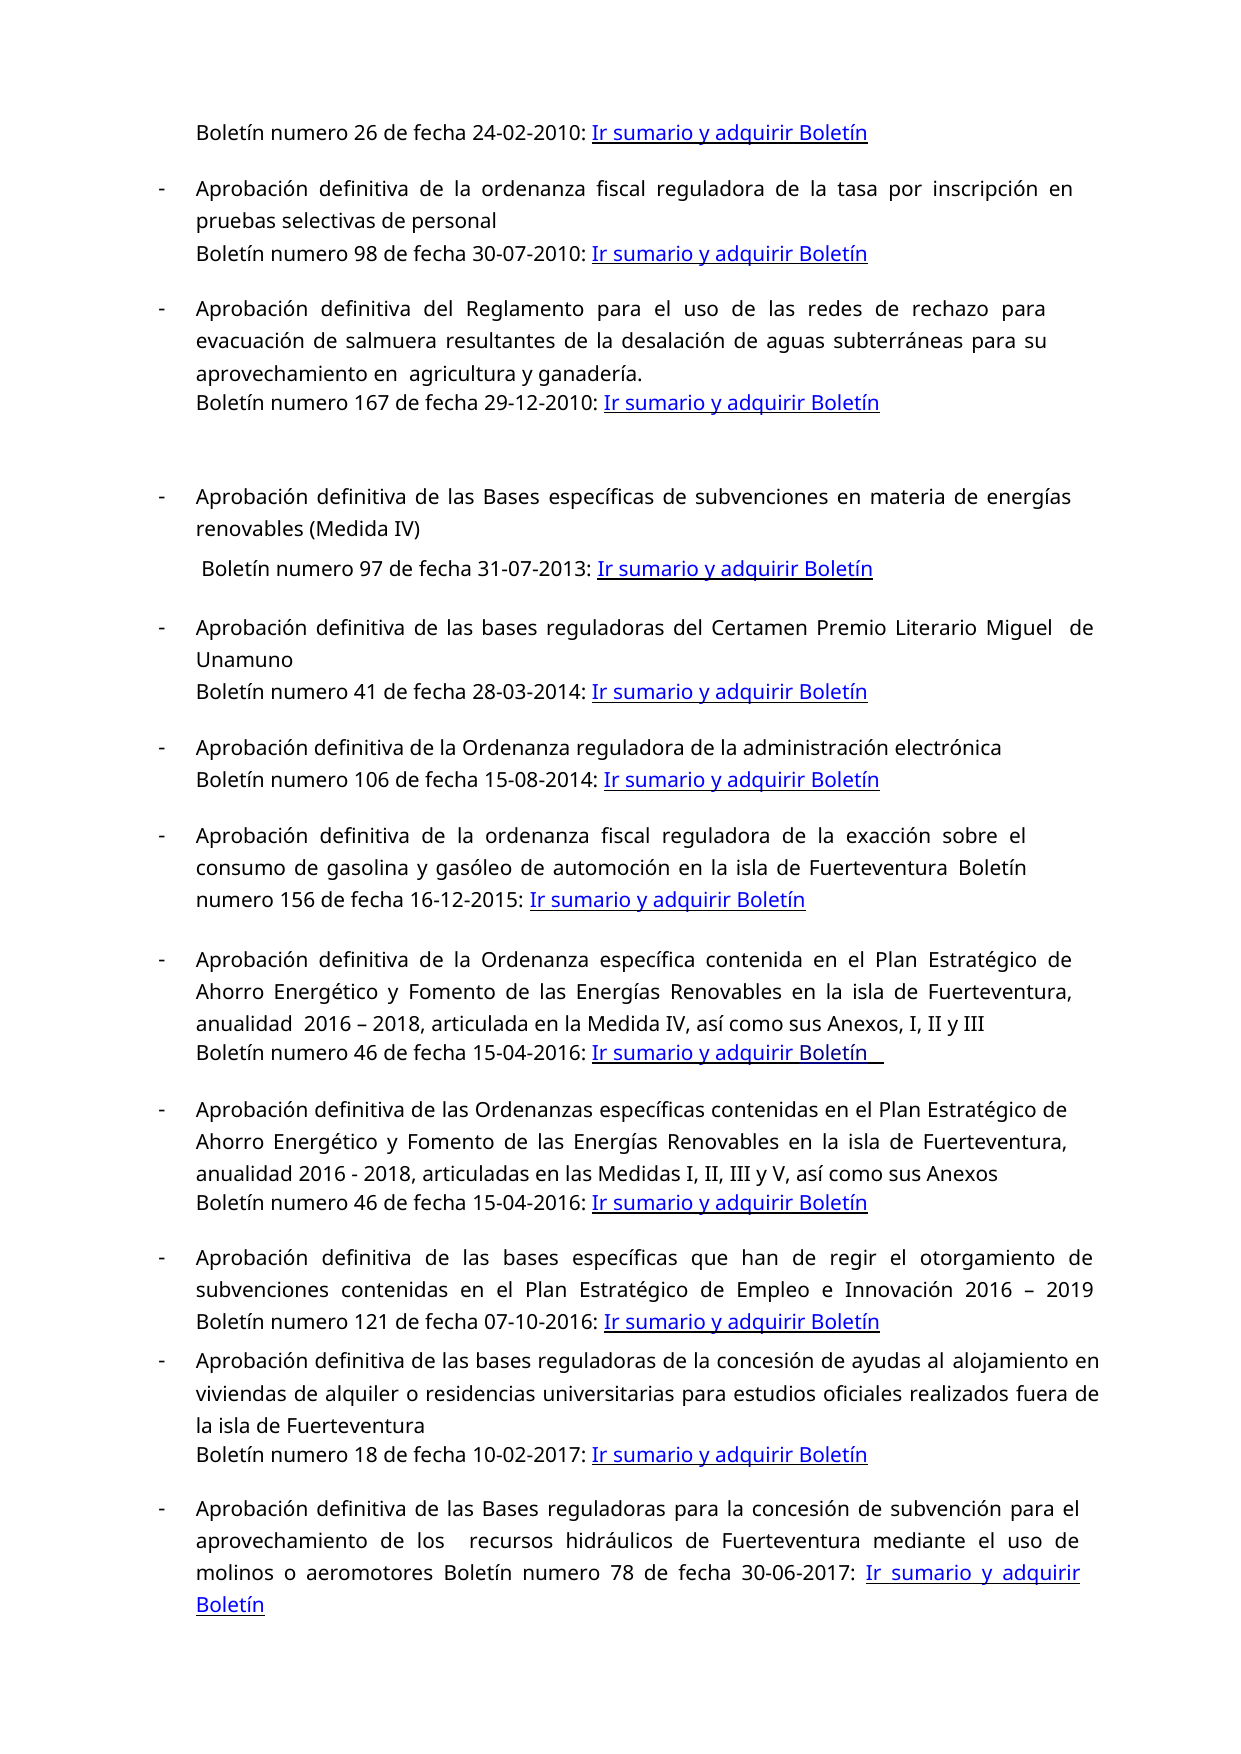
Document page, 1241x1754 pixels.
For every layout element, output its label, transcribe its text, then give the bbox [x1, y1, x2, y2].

text Boletín numero 98 de fecha 30-07-2010: Ir sumario y adquirir Boletín [196, 239, 1122, 267]
text Boletín numero 46 de fecha 15-04-2016: Ir sumario y adquirir Boletín [196, 1192, 1122, 1215]
list Aprobación definitiva de la ordenanza fiscal reguladora de la exacción sobre el consumo de gasolina y gasóleo de automoción en la isla de Fuerteventura Boletín numero 156 de fecha 16-12-2015: Ir sumario y adquirir Boletín [158, 821, 1027, 914]
list Aprobación definitiva de las bases reguladoras de la concesión de ayudas al alojamiento en viviendas de alquiler o residencias universitarias para estudios oficiales realizados fuera de la isla de Fuerteventura [158, 1347, 1100, 1439]
list Aprobación definitiva de la Ordenanza específica contenida en el Plan Estratégico de Ahorro Energético y Fomento de las Energías Renovables en la isla de Fuerteventura, anualidad 2016 – 2018, articulada en la Medida IV, así como sus Anexos, I, II y III [158, 945, 1073, 1038]
list Aprobación definitiva de las Bases específicas de subvenciones en materia de energías renovables (Medida IV) [158, 482, 1072, 543]
text Boletín numero 41 de fecha 28-03-2014: Ir sumario y adquirir Boletín [196, 677, 1122, 706]
list Aprobación definitiva de la ordenanza fiscal reguladora de la tasa por inscripción en pruebas selectivas de personal [158, 174, 1073, 234]
text Boletín numero 46 de fecha 15-04-2016: Ir sumario y adquirir Boletín [196, 1042, 1122, 1065]
list Aprobación definitiva de las bases reguladoras del Certamen Premio Literario Miguel de Unamuno [158, 613, 1094, 673]
list Aprobación definitiva de las Bases reguladoras para la concesión de subvención para el aprovechamiento de los recursos hidráulicos de Fuerteventura mediante el uso de molinos o aeromotores Boletín numero 78 de fecha 30-06-2017: Ir sumario y adquirir Boletín [158, 1494, 1080, 1619]
text Boletín numero 167 de fecha 29-12-2010: Ir sumario y adquirir Boletín [196, 391, 1122, 415]
list Aprobación definitiva de la Ordenanza reguladora de la administración electrónica [158, 733, 1122, 762]
list Boletín numero 97 de fecha 31-07-2013: Ir sumario y adquirir Boletín [196, 554, 1072, 583]
text Boletín numero 26 de fecha 24-02-2010: Ir sumario y adquirir Boletín [196, 118, 1122, 147]
list Aprobación definitiva de las Ordenanzas específicas contenidas en el Plan Estratégico de Ahorro Energético y Fomento de las Energías Renovables en la isla de Fuerteventura, anualidad 2016 - 2018, articuladas en las Medidas I, II, III y V, así como sus Anexos [158, 1095, 1068, 1188]
text Boletín numero 18 de fecha 10-02-2017: Ir sumario y adquirir Boletín [196, 1443, 1122, 1467]
list Aprobación definitiva del Reglamento para el uso de las redes de rechazo para evacuación de salmuera resultantes de la desalación de aguas subterráneas para su aprovechamiento en agricultura y ganadería. [158, 294, 1048, 387]
text Boletín numero 106 de fecha 15-08-2014: Ir sumario y adquirir Boletín [196, 766, 1122, 794]
list Aprobación definitiva de las bases específicas que han de regir el otorgamiento de subvenciones contenidas en el Plan Estratégico de Empleo e Innovación 2016 – 2019 Boletín numero 121 de fecha 07-10-2016: Ir sumario y adquirir Boletín [158, 1243, 1094, 1336]
